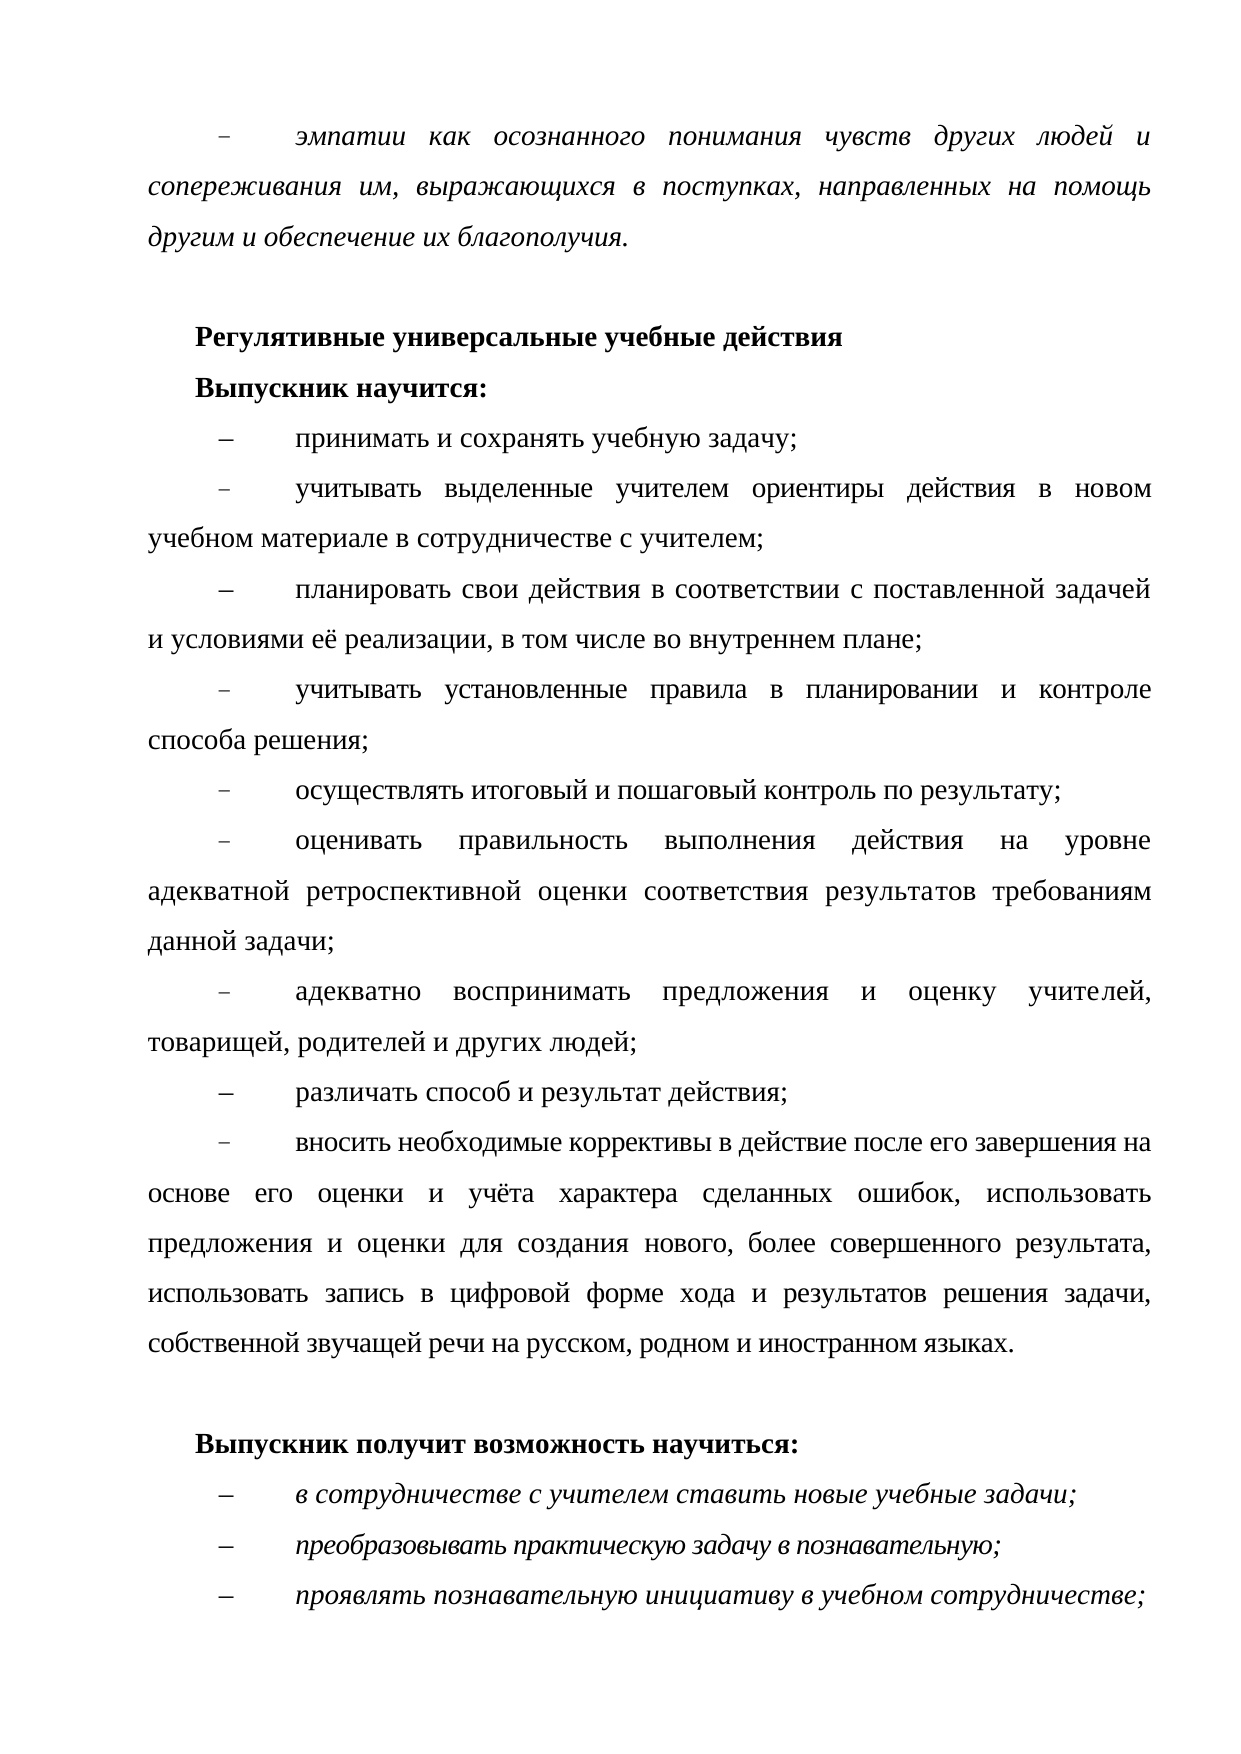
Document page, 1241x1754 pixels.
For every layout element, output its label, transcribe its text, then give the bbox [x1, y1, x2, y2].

text Регулятивные универсальные учебные действия [148, 319, 1152, 353]
list проявлять познавательную инициативу в учебном сотрудничестве; [148, 1577, 1152, 1611]
text Выпускник получит возможность научиться: [148, 1426, 1152, 1460]
list преобразовывать практическую задачу в познавательную; [148, 1527, 1152, 1560]
list эмпатии как осознанного понимания чувств других людей и сопереживания им, выражающихся в поступках, направленных на помощь другим и обеспечение их благополучия. [148, 118, 1152, 252]
list адекватно воспринимать предложения и оценку учителей, товарищей, родителей и других людей; [148, 973, 1152, 1057]
list оценивать правильность выполнения действия на уровне адекватной ретроспективной оценки соответствия результатов требованиям данной задачи; [148, 822, 1152, 957]
list вносить необходимые коррективы в действие после его завершения на основе его оценки и учёта характера сделанных ошибок, использовать предложения и оценки для создания нового, более совершенного результата, использовать запись в цифровой форме хода и результатов решения задачи, собственной звучащей речи на русском, родном и иностранном языках. [148, 1124, 1152, 1359]
list осуществлять итоговый и пошаговый контроль по результату; [148, 772, 1152, 806]
list в сотрудничестве с учителем ставить новые учебные задачи; [148, 1477, 1152, 1510]
list планировать свои действия в соответствии с поставленной задачей и условиями её реализации, в том числе во внутреннем плане; [148, 571, 1152, 655]
list принимать и сохранять учебную задачу; [148, 420, 1152, 453]
list учитывать установленные правила в планировании и контроле способа решения; [148, 672, 1152, 755]
list учитывать выделенные учителем ориентиры действия в новом учебном материале в сотрудничестве с учителем; [148, 470, 1152, 554]
list различать способ и результат действия; [148, 1074, 1152, 1108]
text Выпускник научится: [148, 370, 1152, 403]
